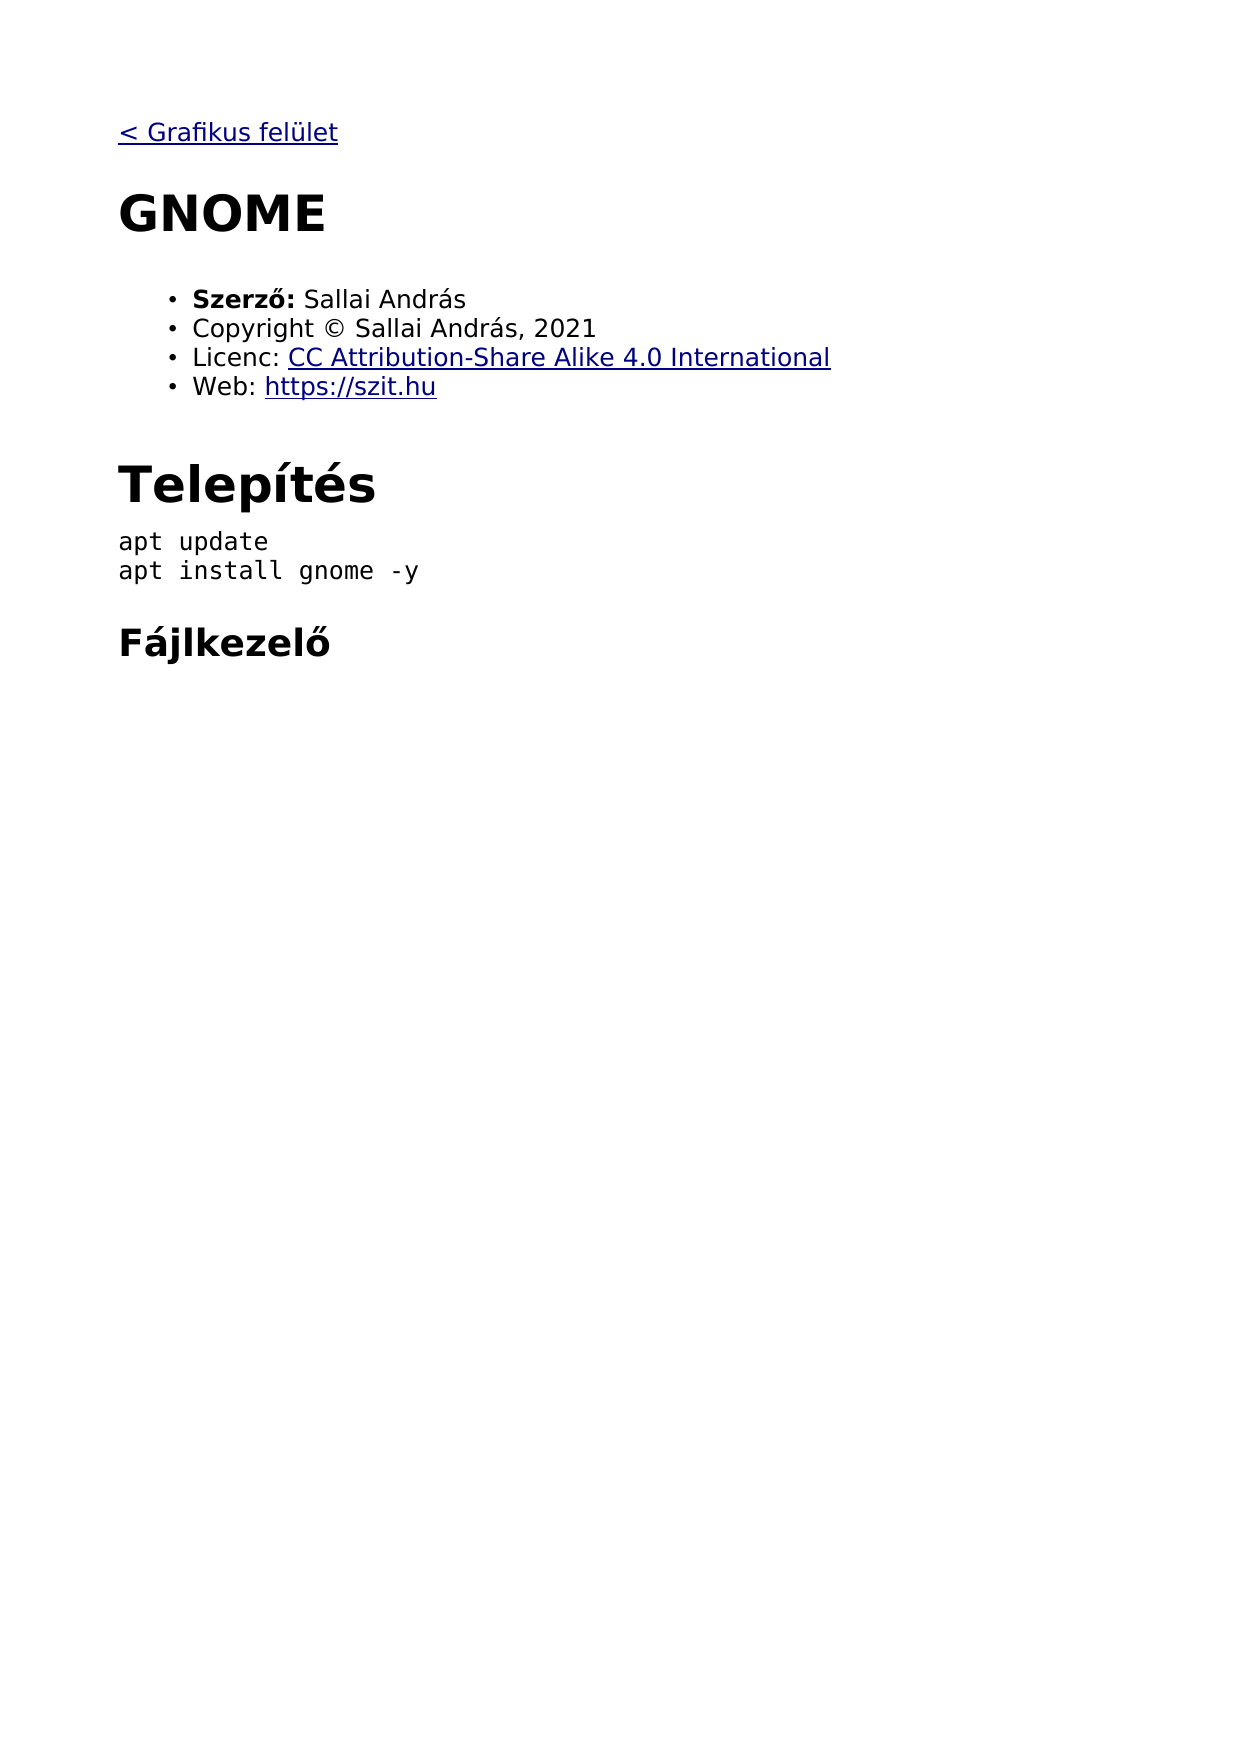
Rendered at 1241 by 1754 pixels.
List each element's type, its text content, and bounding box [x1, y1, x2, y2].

text apt update apt install gnome -y [118, 527, 1122, 585]
list Szerző: Sallai András [177, 285, 1122, 314]
subtitle GNOME [118, 185, 1122, 243]
list Copyright © Sallai András, 2021 [177, 314, 1122, 343]
list Licenc: CC Attribution-Share Alike 4.0 International [177, 343, 1122, 372]
text < Grafikus felület [118, 118, 1122, 147]
list Web: https://szit.hu [177, 372, 1122, 402]
subtitle Telepítés [118, 456, 1122, 514]
subtitle Fájlkezelő [118, 622, 1122, 666]
